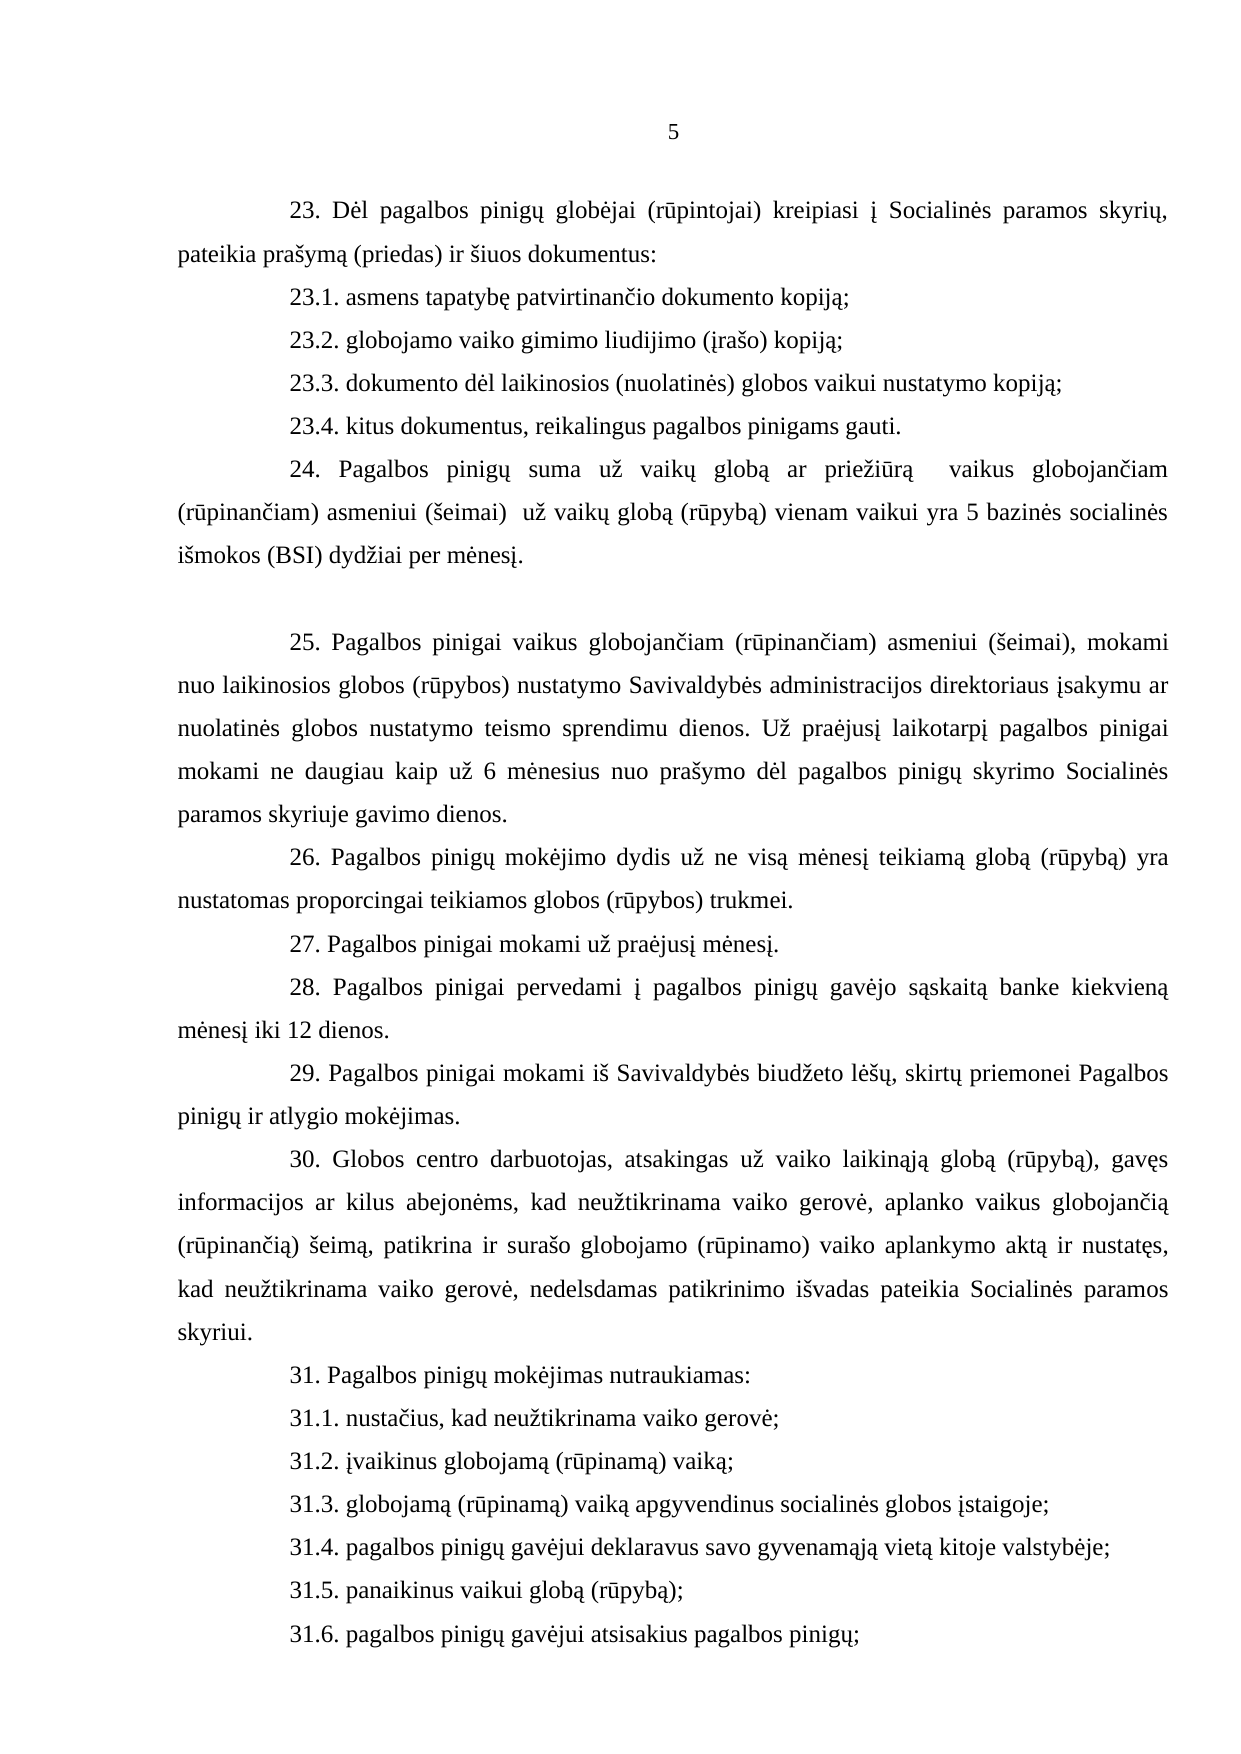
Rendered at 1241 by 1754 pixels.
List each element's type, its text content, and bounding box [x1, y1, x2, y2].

text 29. Pagalbos pinigai mokami iš Savivaldybės biudžeto lėšų, skirtų priemonei Pagalbos pinigų ir atlygio mokėjimas. [177, 1058, 1169, 1130]
text 31.1. nustačius, kad neužtikrinama vaiko gerovė; [177, 1403, 1169, 1432]
text 31.3. globojamą (rūpinamą) vaiką apgyvendinus socialinės globos įstaigoje; [177, 1489, 1169, 1518]
text 23.3. dokumento dėl laikinosios (nuolatinės) globos vaikui nustatymo kopiją; [177, 368, 1169, 397]
text 23.2. globojamo vaiko gimimo liudijimo (įrašo) kopiją; [177, 325, 1169, 354]
text 23.1. asmens tapatybę patvirtinančio dokumento kopiją; [177, 282, 1169, 311]
text 31.2. įvaikinus globojamą (rūpinamą) vaiką; [177, 1446, 1169, 1475]
text 30. Globos centro darbuotojas, atsakingas už vaiko laikinąją globą (rūpybą), gavęs informacijos ar kilus abejonėms, kad neužtikrinama vaiko gerovė, aplanko vaikus globojančią (rūpinančią) šeimą, patikrina ir surašo globojamo (rūpinamo) vaiko aplankymo aktą ir nustatęs, kad neužtikrinama vaiko gerovė, nedelsdamas patikrinimo išvadas pateikia Socialinės paramos skyriui. [177, 1144, 1169, 1346]
text 31. Pagalbos pinigų mokėjimas nutraukiamas: [177, 1360, 1169, 1389]
text 24. Pagalbos pinigų suma už vaikų globą ar priežiūrą vaikus globojančiam (rūpinančiam) asmeniui (šeimai) už vaikų globą (rūpybą) vienam vaikui yra 5 bazinės socialinės išmokos (BSI) dydžiai per mėnesį. [177, 454, 1169, 569]
text 31.6. pagalbos pinigų gavėjui atsisakius pagalbos pinigų; [177, 1619, 1169, 1647]
text 25. Pagalbos pinigai vaikus globojančiam (rūpinančiam) asmeniui (šeimai), mokami nuo laikinosios globos (rūpybos) nustatymo Savivaldybės administracijos direktoriaus įsakymu ar nuolatinės globos nustatymo teismo sprendimu dienos. Už praėjusį laikotarpį pagalbos pinigai mokami ne daugiau kaip už 6 mėnesius nuo prašymo dėl pagalbos pinigų skyrimo Socialinės paramos skyriuje gavimo dienos. [177, 627, 1169, 828]
text 23. Dėl pagalbos pinigų globėjai (rūpintojai) kreipiasi į Socialinės paramos skyrių, pateikia prašymą (priedas) ir šiuos dokumentus: [177, 196, 1169, 267]
text 28. Pagalbos pinigai pervedami į pagalbos pinigų gavėjo sąskaitą banke kiekvieną mėnesį iki 12 dienos. [177, 972, 1169, 1044]
text 31.5. panaikinus vaikui globą (rūpybą); [177, 1576, 1169, 1604]
text 31.4. pagalbos pinigų gavėjui deklaravus savo gyvenamąją vietą kitoje valstybėje; [177, 1532, 1169, 1561]
text 27. Pagalbos pinigai mokami už praėjusį mėnesį. [177, 929, 1169, 957]
text 23.4. kitus dokumentus, reikalingus pagalbos pinigams gauti. [177, 411, 1169, 440]
text 26. Pagalbos pinigų mokėjimo dydis už ne visą mėnesį teikiamą globą (rūpybą) yra nustatomas proporcingai teikiamos globos (rūpybos) trukmei. [177, 842, 1169, 914]
